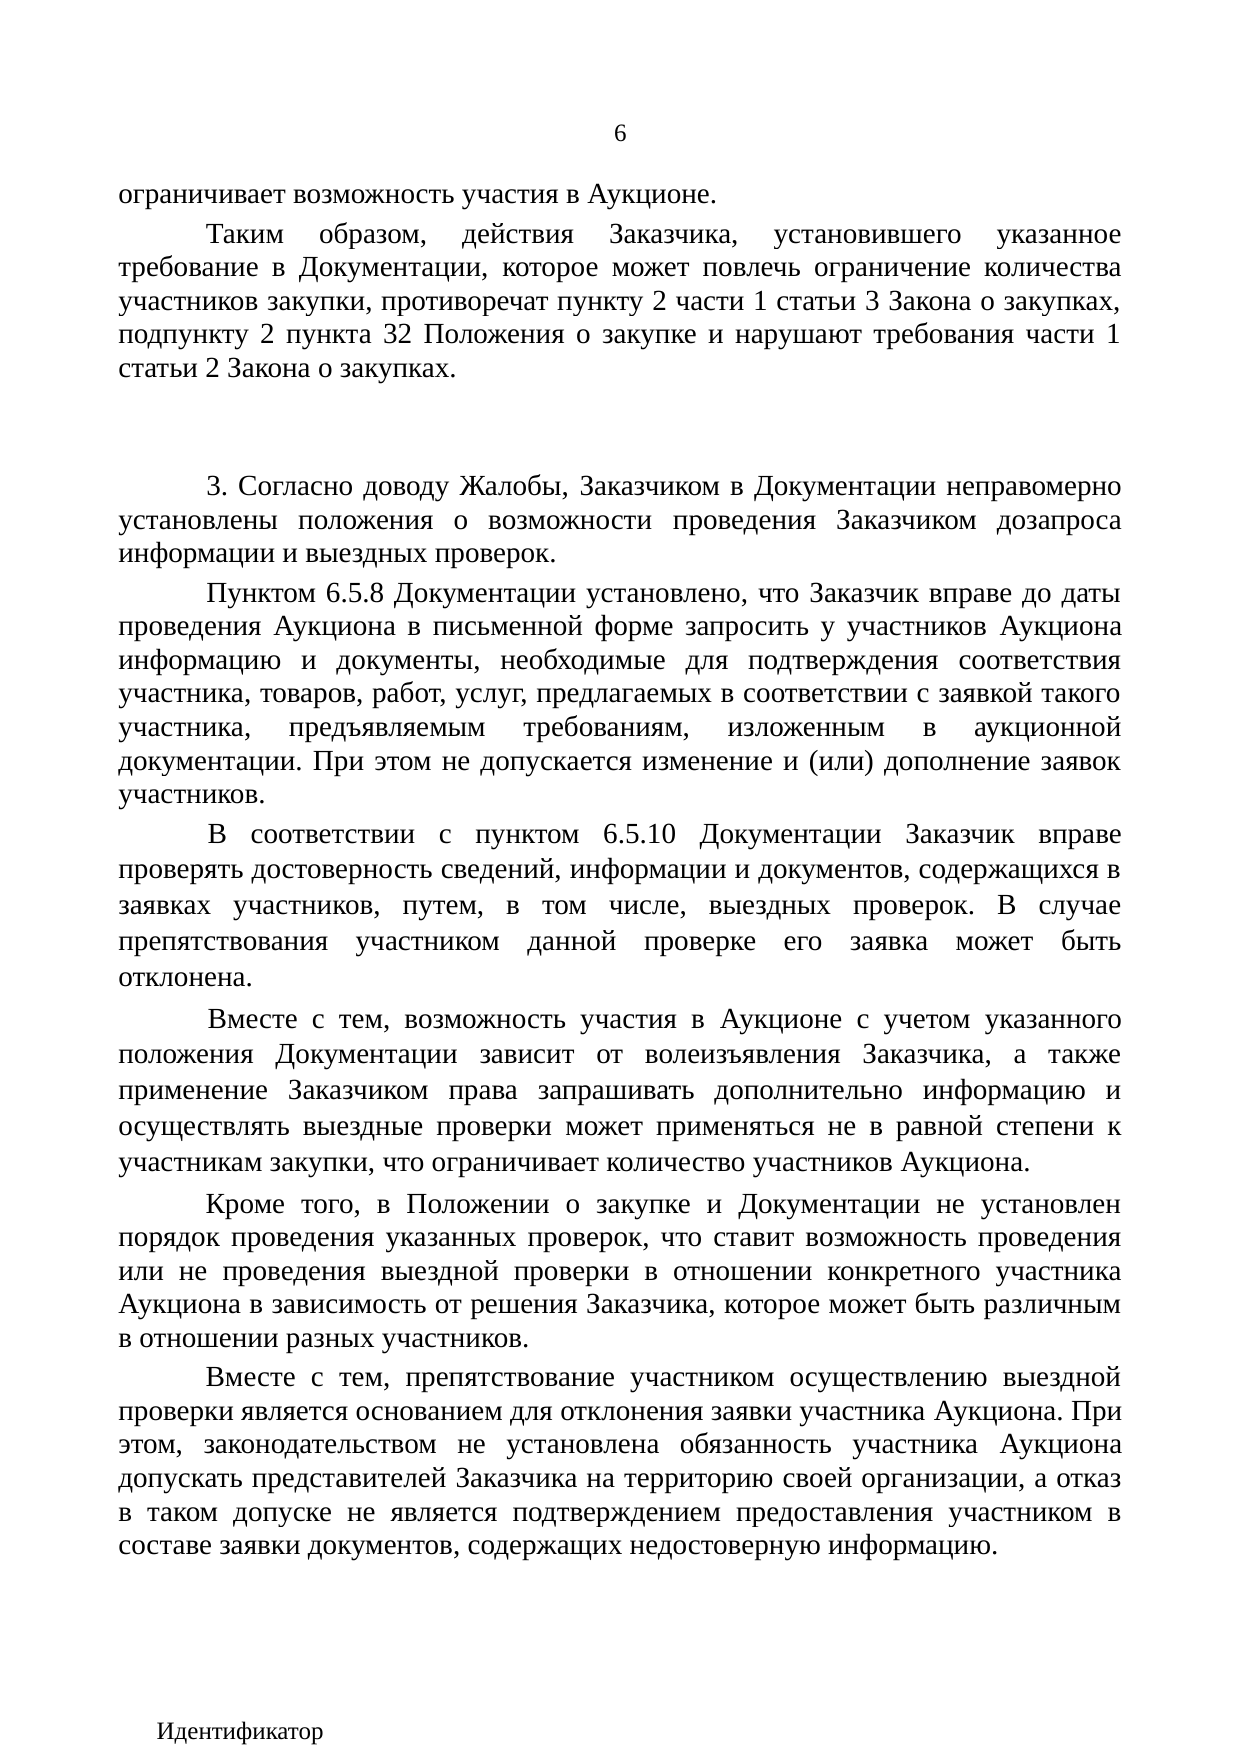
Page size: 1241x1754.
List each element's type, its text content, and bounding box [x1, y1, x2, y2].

text Кроме того, в Положении о закупке и Документации не установлен порядок проведения указанных проверок, что ставит возможность проведения или не проведения выездной проверки в отношении конкретного участника Аукциона в зависимость от решения Заказчика, которое может быть различным в отношении разных участников. [118, 1186, 1122, 1354]
text В соответствии с пунктом 6.5.10 Документации Заказчик вправе проверять достоверность сведений, информации и документов, содержащихся в заявках участников, путем, в том числе, выездных проверок. В случае препятствования участником данной проверке его заявка может быть отклонена. [118, 816, 1122, 993]
text Вместе с тем, возможность участия в Аукционе с учетом указанного положения Документации зависит от волеизъявления Заказчика, а также применение Заказчиком права запрашивать дополнительно информацию и осуществлять выездные проверки может применяться не в равной степени к участникам закупки, что ограничивает количество участников Аукциона. [118, 1001, 1122, 1178]
text ограничивает возможность участия в Аукционе. [118, 176, 1122, 210]
text Пунктом 6.5.8 Документации установлено, что Заказчик вправе до даты проведения Аукциона в письменной форме запросить у участников Аукциона информацию и документы, необходимые для подтверждения соответствия участника, товаров, работ, услуг, предлагаемых в соответствии с заявкой такого участника, предъявляемым требованиям, изложенным в аукционной документации. При этом не допускается изменение и (или) дополнение заявок участников. [118, 575, 1122, 810]
text 3. Согласно доводу Жалобы, Заказчиком в Документации неправомерно установлены положения о возможности проведения Заказчиком дозапроса информации и выездных проверок. [118, 468, 1122, 569]
text Таким образом, действия Заказчика, установившего указанное требование в Документации, которое может повлечь ограничение количества участников закупки, противоречат пункту 2 части 1 статьи 3 Закона о закупках, подпункту 2 пункта 32 Положения о закупке и нарушают требования части 1 статьи 2 Закона о закупках. [118, 216, 1122, 383]
text Вместе с тем, препятствование участником осуществлению выездной проверки является основанием для отклонения заявки участника Аукциона. При этом, законодательством не установлена обязанность участника Аукциона допускать представителей Заказчика на территорию своей организации, а отказ в таком допуске не является подтверждением предоставления участником в составе заявки документов, содержащих недостоверную информацию. [118, 1359, 1122, 1561]
